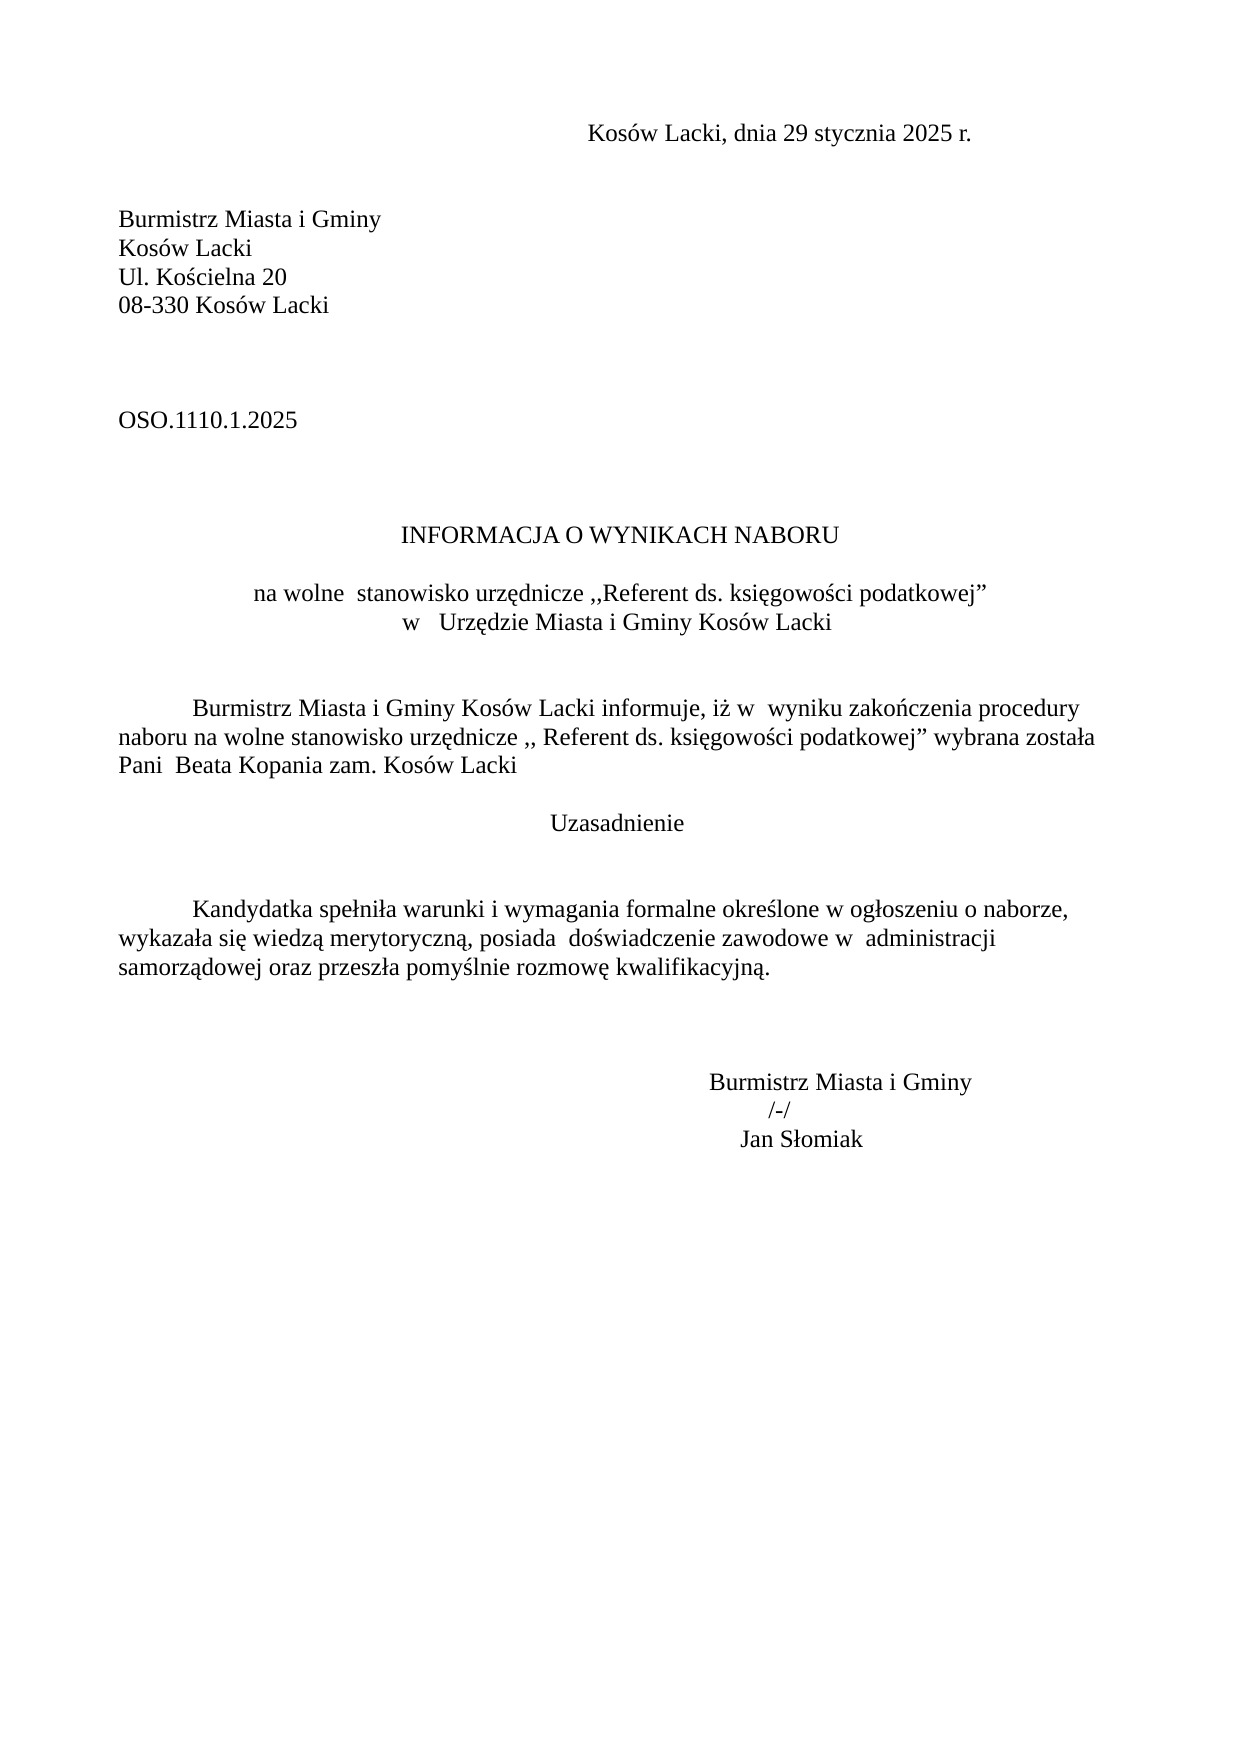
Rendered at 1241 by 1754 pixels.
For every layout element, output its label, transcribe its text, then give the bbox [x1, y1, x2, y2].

text OSO.1110.1.2025 [118, 406, 1122, 434]
text Burmistrz Miasta i Gminy [118, 204, 1122, 233]
text Burmistrz Miasta i Gminy Kosów Lacki informuje, iż w wyniku zakończenia procedury naboru na wolne stanowisko urzędnicze ,, Referent ds. księgowości podatkowej” wybrana została Pani Beata Kopania zam. Kosów Lacki [118, 693, 1122, 779]
text Kosów Lacki [118, 233, 1122, 262]
text INFORMACJA O WYNIKACH NABORU [118, 521, 1122, 549]
text Kandydatka spełniła warunki i wymagania formalne określone w ogłoszeniu o naborze, wykazała się wiedzą merytoryczną, posiada doświadczenie zawodowe w administracji samorządowej oraz przeszła pomyślnie rozmowę kwalifikacyjną. [118, 894, 1122, 981]
text 08-330 Kosów Lacki [118, 291, 1122, 319]
text Burmistrz Miasta i Gminy [118, 1067, 1122, 1096]
text na wolne stanowisko urzędnicze ,,Referent ds. księgowości podatkowej” w Urzędzie Miasta i Gminy Kosów Lacki [118, 578, 1122, 636]
text Kosów Lacki, dnia 29 stycznia 2025 r. [118, 118, 1122, 147]
text Jan Słomiak [118, 1124, 1122, 1153]
text /-/ [118, 1096, 1122, 1124]
text Ul. Kościelna 20 [118, 262, 1122, 291]
text Uzasadnienie [118, 808, 1122, 837]
